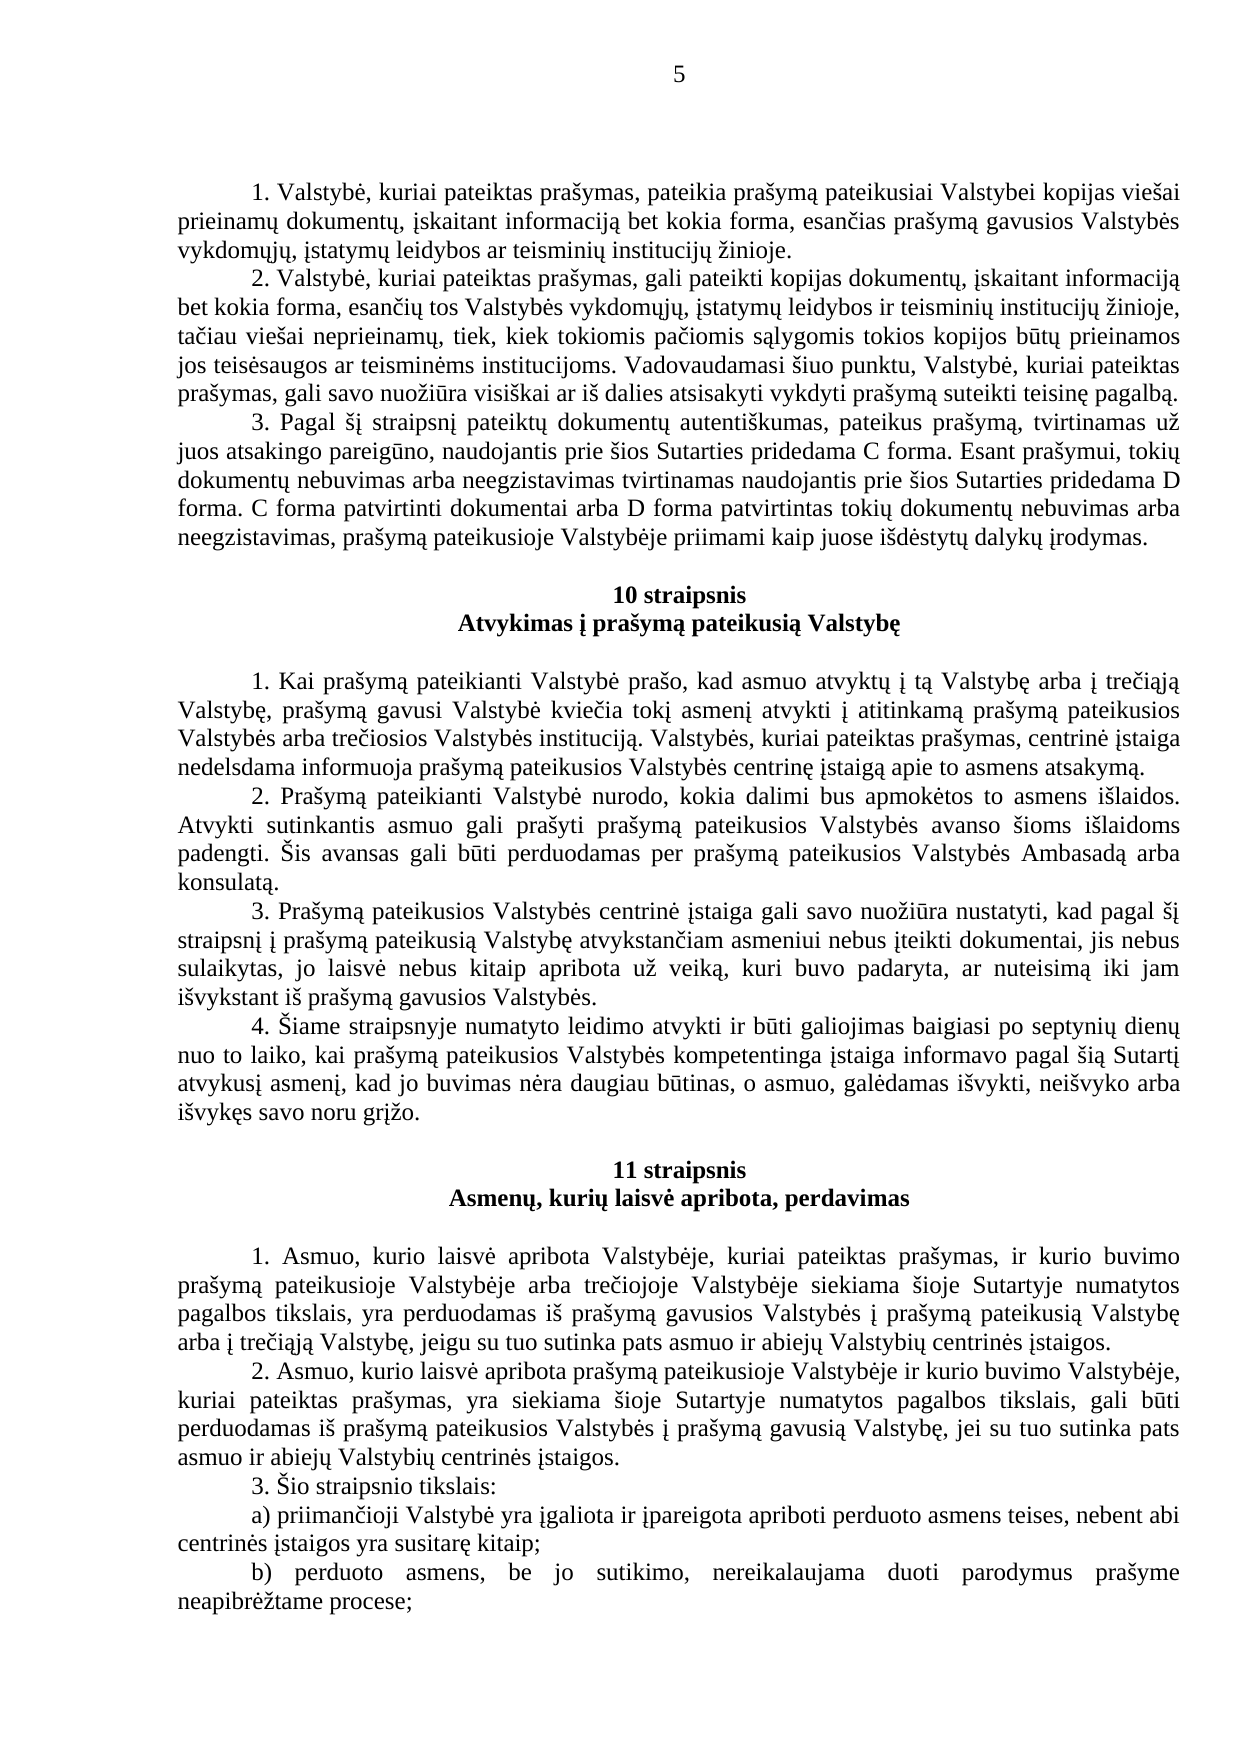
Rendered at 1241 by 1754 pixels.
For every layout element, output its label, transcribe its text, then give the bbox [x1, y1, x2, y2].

text Atvykimas į prašymą pateikusią Valstybę [177, 608, 1181, 637]
text 3. Šio straipsnio tikslais: [177, 1471, 1181, 1500]
text 1. Asmuo, kurio laisvė apribota Valstybėje, kuriai pateiktas prašymas, ir kurio buvimo prašymą pateikusioje Valstybėje arba trečiojoje Valstybėje siekiama šioje Sutartyje numatytos pagalbos tikslais, yra perduodamas iš prašymą gavusios Valstybės į prašymą pateikusią Valstybę arba į trečiąją Valstybę, jeigu su tuo sutinka pats asmuo ir abiejų Valstybių centrinės įstaigos. [177, 1241, 1181, 1356]
text 4. Šiame straipsnyje numatyto leidimo atvykti ir būti galiojimas baigiasi po septynių dienų nuo to laiko, kai prašymą pateikusios Valstybės kompetentinga įstaiga informavo pagal šią Sutartį atvykusį asmenį, kad jo buvimas nėra daugiau būtinas, o asmuo, galėdamas išvykti, neišvyko arba išvykęs savo noru grįžo. [177, 1011, 1181, 1126]
text 11 straipsnis [177, 1155, 1181, 1183]
text 3. Pagal šį straipsnį pateiktų dokumentų autentiškumas, pateikus prašymą, tvirtinamas už juos atsakingo pareigūno, naudojantis prie šios Sutarties pridedama C forma. Esant prašymui, tokių dokumentų nebuvimas arba neegzistavimas tvirtinamas naudojantis prie šios Sutarties pridedama D forma. C forma patvirtinti dokumentai arba D forma patvirtintas tokių dokumentų nebuvimas arba neegzistavimas, prašymą pateikusioje Valstybėje priimami kaip juose išdėstytų dalykų įrodymas. [177, 407, 1181, 551]
text 1. Kai prašymą pateikianti Valstybė prašo, kad asmuo atvyktų į tą Valstybę arba į trečiąją Valstybę, prašymą gavusi Valstybė kviečia tokį asmenį atvykti į atitinkamą prašymą pateikusios Valstybės arba trečiosios Valstybės instituciją. Valstybės, kuriai pateiktas prašymas, centrinė įstaiga nedelsdama informuoja prašymą pateikusios Valstybės centrinę įstaigą apie to asmens atsakymą. [177, 666, 1181, 781]
text Asmenų, kurių laisvė apribota, perdavimas [177, 1183, 1181, 1212]
text b) perduoto asmens, be jo sutikimo, nereikalaujama duoti parodymus prašyme neapibrėžtame procese; [177, 1557, 1181, 1615]
text 2. Prašymą pateikianti Valstybė nurodo, kokia dalimi bus apmokėtos to asmens išlaidos. Atvykti sutinkantis asmuo gali prašyti prašymą pateikusios Valstybės avanso šioms išlaidoms padengti. Šis avansas gali būti perduodamas per prašymą pateikusios Valstybės Ambasadą arba konsulatą. [177, 781, 1181, 896]
text 2. Asmuo, kurio laisvė apribota prašymą pateikusioje Valstybėje ir kurio buvimo Valstybėje, kuriai pateiktas prašymas, yra siekiama šioje Sutartyje numatytos pagalbos tikslais, gali būti perduodamas iš prašymą pateikusios Valstybės į prašymą gavusią Valstybę, jei su tuo sutinka pats asmuo ir abiejų Valstybių centrinės įstaigos. [177, 1356, 1181, 1471]
text 3. Prašymą pateikusios Valstybės centrinė įstaiga gali savo nuožiūra nustatyti, kad pagal šį straipsnį į prašymą pateikusią Valstybę atvykstančiam asmeniui nebus įteikti dokumentai, jis nebus sulaikytas, jo laisvė nebus kitaip apribota už veiką, kuri buvo padaryta, ar nuteisimą iki jam išvykstant iš prašymą gavusios Valstybės. [177, 896, 1181, 1011]
text 2. Valstybė, kuriai pateiktas prašymas, gali pateikti kopijas dokumentų, įskaitant informaciją bet kokia forma, esančių tos Valstybės vykdomųjų, įstatymų leidybos ir teisminių institucijų žinioje, tačiau viešai neprieinamų, tiek, kiek tokiomis pačiomis sąlygomis tokios kopijos būtų prieinamos jos teisėsaugos ar teisminėms institucijoms. Vadovaudamasi šiuo punktu, Valstybė, kuriai pateiktas prašymas, gali savo nuožiūra visiškai ar iš dalies atsisakyti vykdyti prašymą suteikti teisinę pagalbą. [177, 263, 1181, 407]
text a) priimančioji Valstybė yra įgaliota ir įpareigota apriboti perduoto asmens teises, nebent abi centrinės įstaigos yra susitarę kitaip; [177, 1500, 1181, 1557]
text 10 straipsnis [177, 580, 1181, 608]
text 1. Valstybė, kuriai pateiktas prašymas, pateikia prašymą pateikusiai Valstybei kopijas viešai prieinamų dokumentų, įskaitant informaciją bet kokia forma, esančias prašymą gavusios Valstybės vykdomųjų, įstatymų leidybos ar teisminių institucijų žinioje. [177, 177, 1181, 263]
